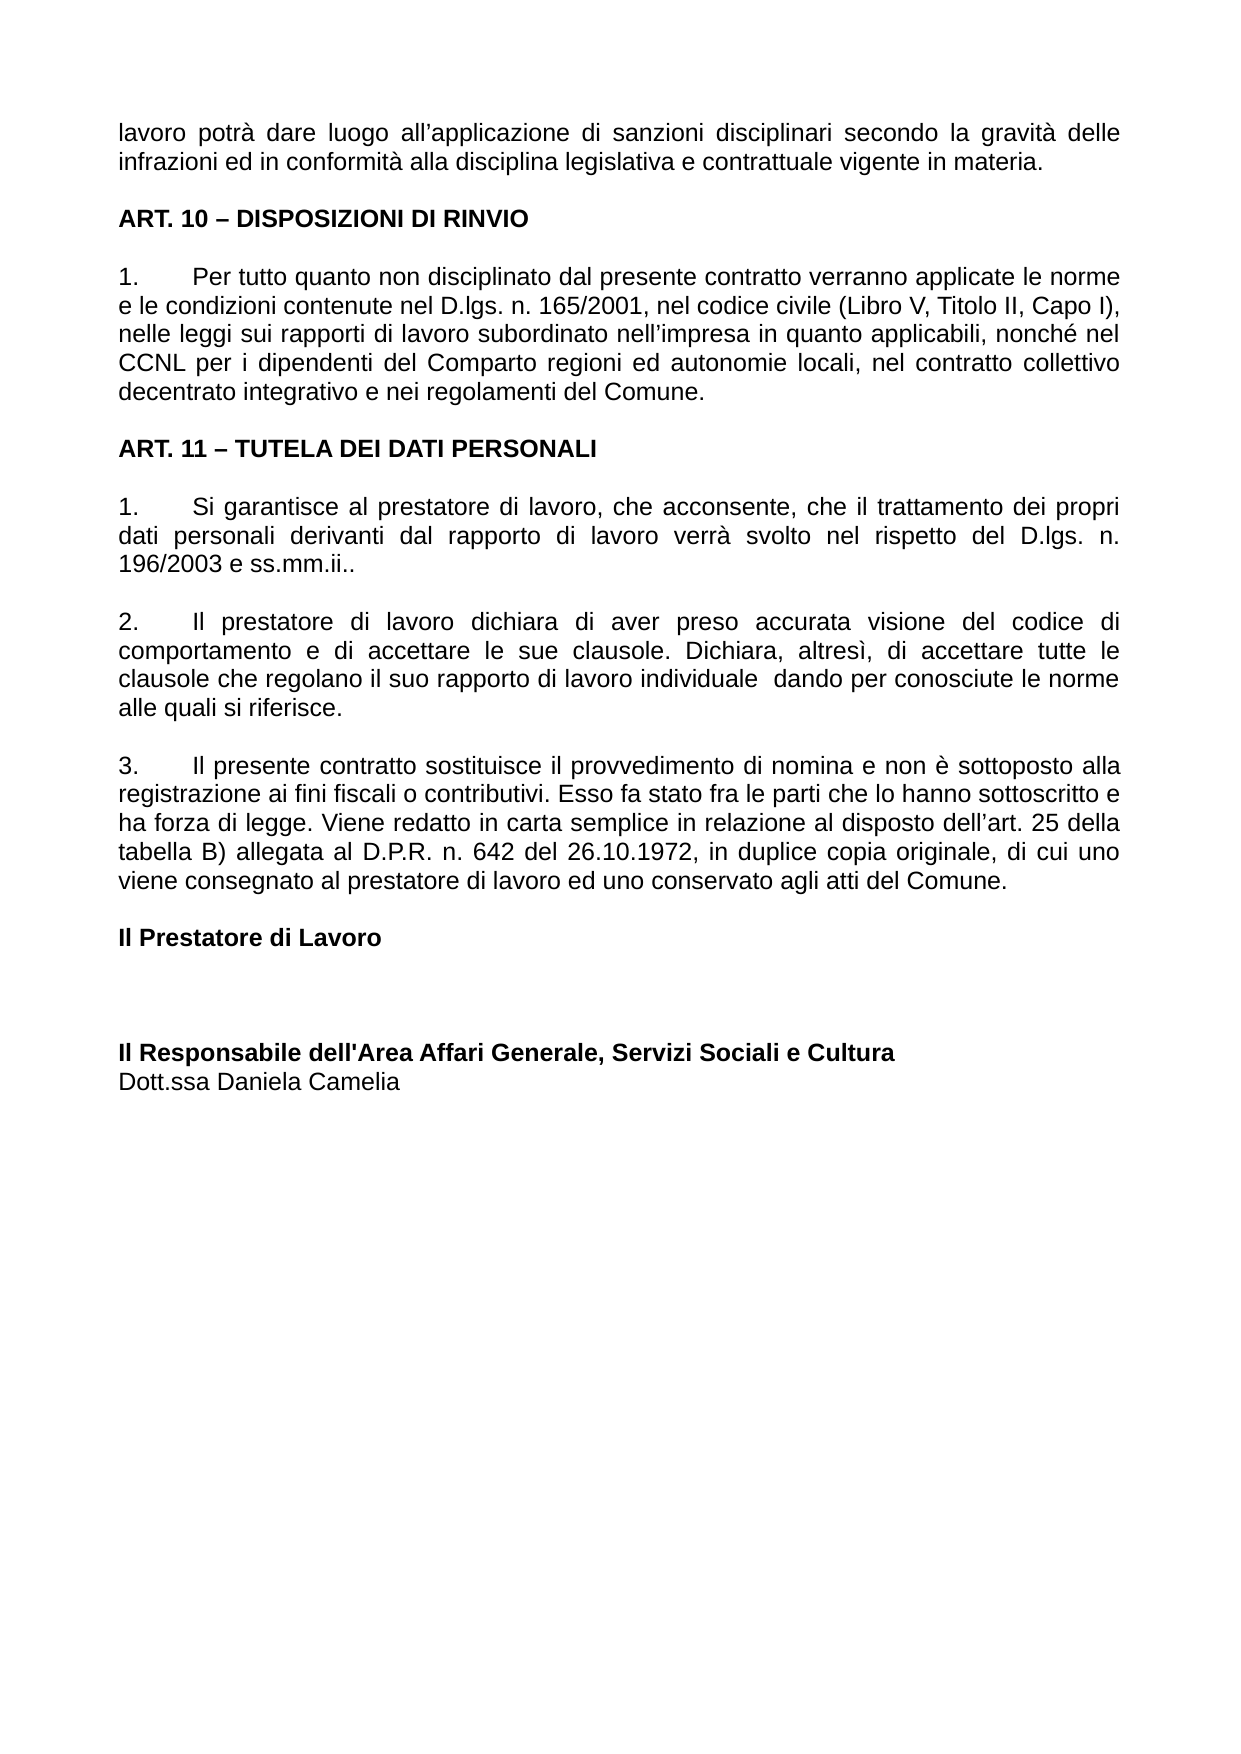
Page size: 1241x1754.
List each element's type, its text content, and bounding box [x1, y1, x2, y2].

text Dott.ssa Daniela Camelia [118, 1067, 1122, 1096]
text ART. 10 – DISPOSIZIONI DI RINVIO [118, 204, 1122, 233]
text 1. Per tutto quanto non disciplinato dal presente contratto verranno applicate le norme e le condizioni contenute nel D.lgs. n. 165/2001, nel codice civile (Libro V, Titolo II, Capo I), nelle leggi sui rapporti di lavoro subordinato nell’impresa in quanto applicabili, nonché nel CCNL per i dipendenti del Comparto regioni ed autonomie locali, nel contratto collettivo decentrato integrativo e nei regolamenti del Comune. [118, 262, 1122, 406]
text ART. 11 – TUTELA DEI DATI PERSONALI [118, 434, 1122, 463]
text 3. Il presente contratto sostituisce il provvedimento di nomina e non è sottoposto alla registrazione ai fini fiscali o contributivi. Esso fa stato fra le parti che lo hanno sottoscritto e ha forza di legge. Viene redatto in carta semplice in relazione al disposto dell’art. 25 della tabella B) allegata al D.P.R. n. 642 del 26.10.1972, in duplice copia originale, di cui uno viene consegnato al prestatore di lavoro ed uno conservato agli atti del Comune. [118, 751, 1122, 894]
text Il Responsabile dell'Area Affari Generale, Servizi Sociali e Cultura [118, 1038, 1122, 1067]
text lavoro potrà dare luogo all’applicazione di sanzioni disciplinari secondo la gravità delle infrazioni ed in conformità alla disciplina legislativa e contrattuale vigente in materia. [118, 118, 1122, 176]
text Il Prestatore di Lavoro [118, 923, 1122, 952]
text 2. Il prestatore di lavoro dichiara di aver preso accurata visione del codice di comportamento e di accettare le sue clausole. Dichiara, altresì, di accettare tutte le clausole che regolano il suo rapporto di lavoro individuale dando per conosciute le norme alle quali si riferisce. [118, 607, 1122, 722]
text 1. Si garantisce al prestatore di lavoro, che acconsente, che il trattamento dei propri dati personali derivanti dal rapporto di lavoro verrà svolto nel rispetto del D.lgs. n. 196/2003 e ss.mm.ii.. [118, 492, 1122, 578]
